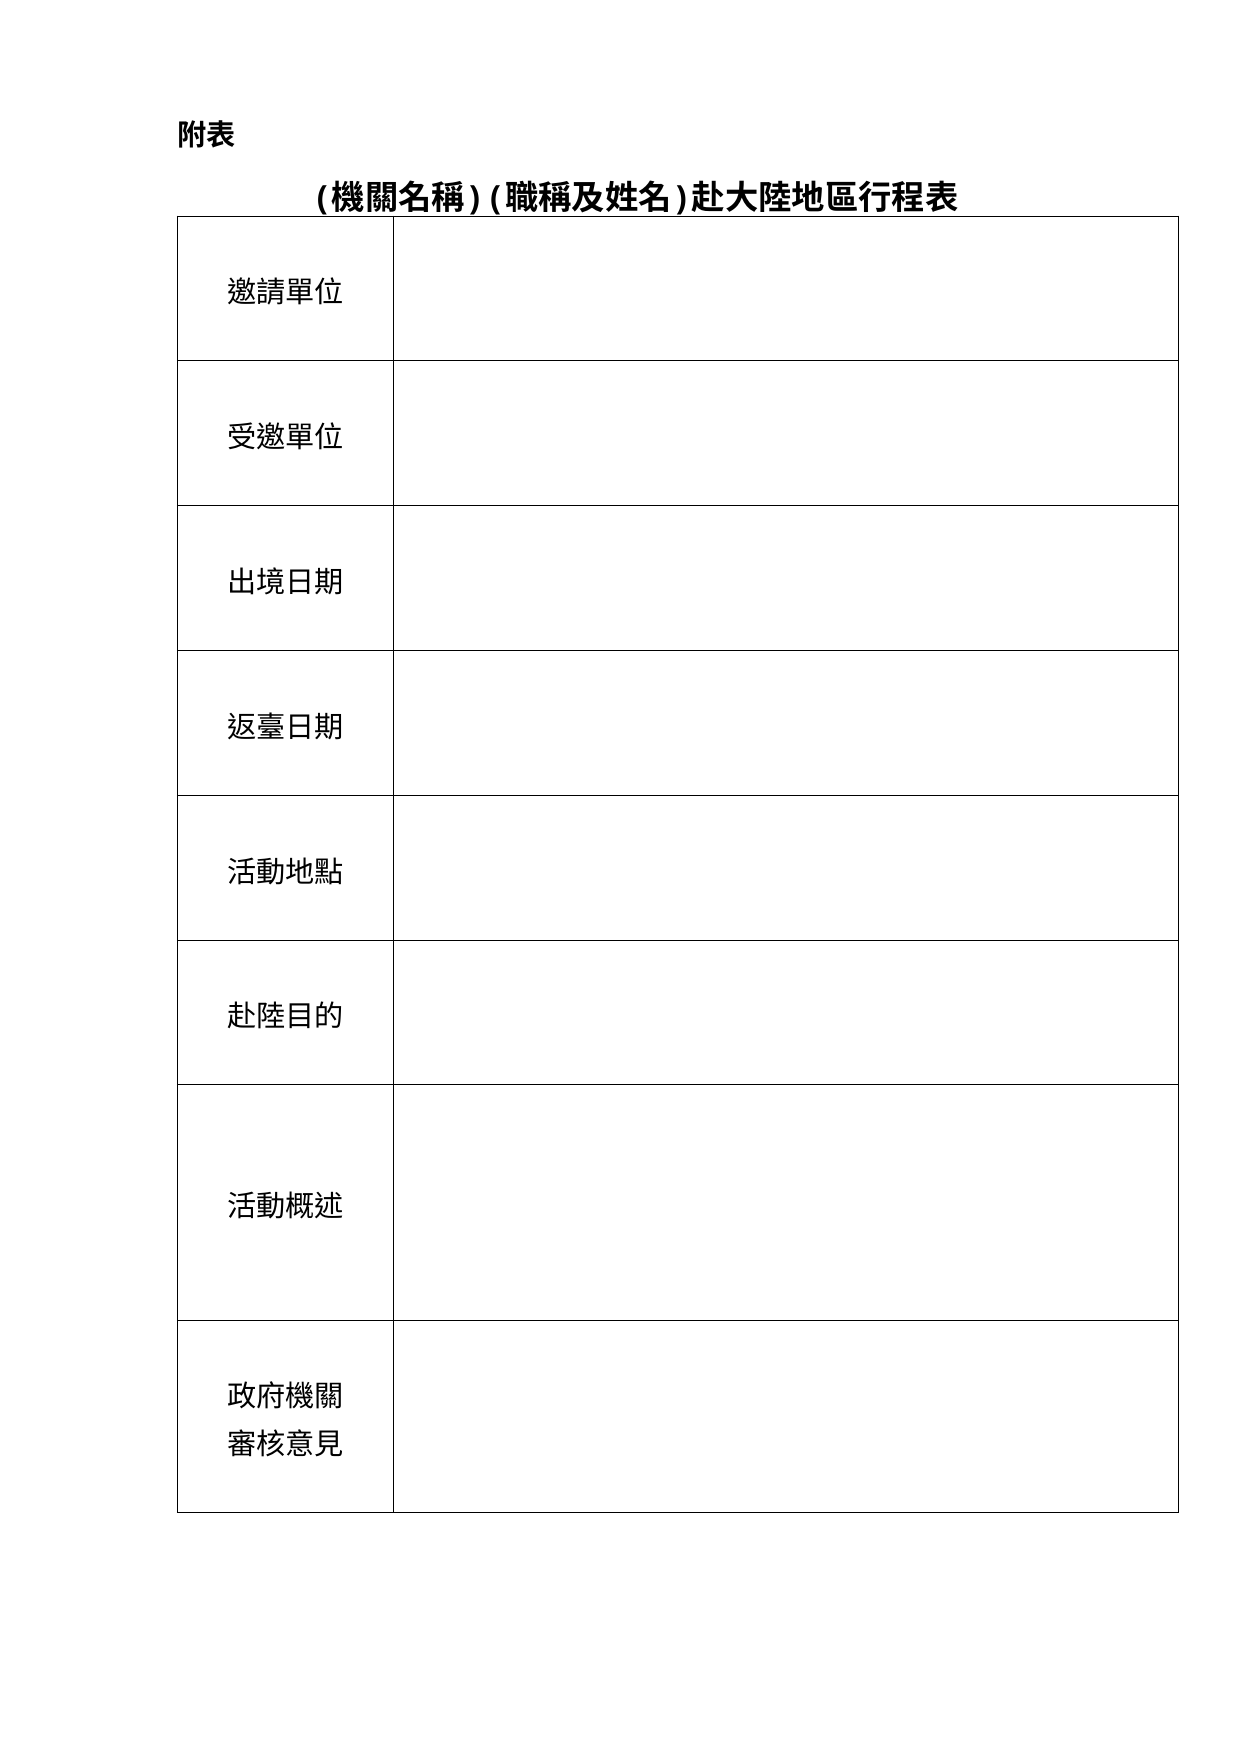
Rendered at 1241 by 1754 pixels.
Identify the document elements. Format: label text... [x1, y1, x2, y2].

table_cell [394, 506, 1178, 650]
table_cell 出境日期 [178, 506, 393, 650]
table_cell 活動地點 [178, 796, 393, 939]
table_cell [394, 941, 1178, 1084]
table_cell [394, 796, 1178, 939]
table_cell [394, 361, 1178, 505]
text 附表 [177, 91, 1092, 153]
table_cell [394, 651, 1178, 795]
table_cell [394, 1321, 1178, 1512]
table_cell 返臺日期 [178, 651, 393, 795]
table_cell 赴陸目的 [178, 941, 393, 1084]
table_cell 政府機關 審核意見 [178, 1321, 393, 1512]
text (機關名稱)(職稱及姓名)赴大陸地區行程表 [177, 153, 1092, 216]
table_cell 受邀單位 [178, 361, 393, 505]
table_cell [394, 1085, 1178, 1319]
table_cell 活動概述 [178, 1085, 393, 1319]
table_header [394, 217, 1178, 360]
table_header 邀請單位 [178, 217, 393, 360]
